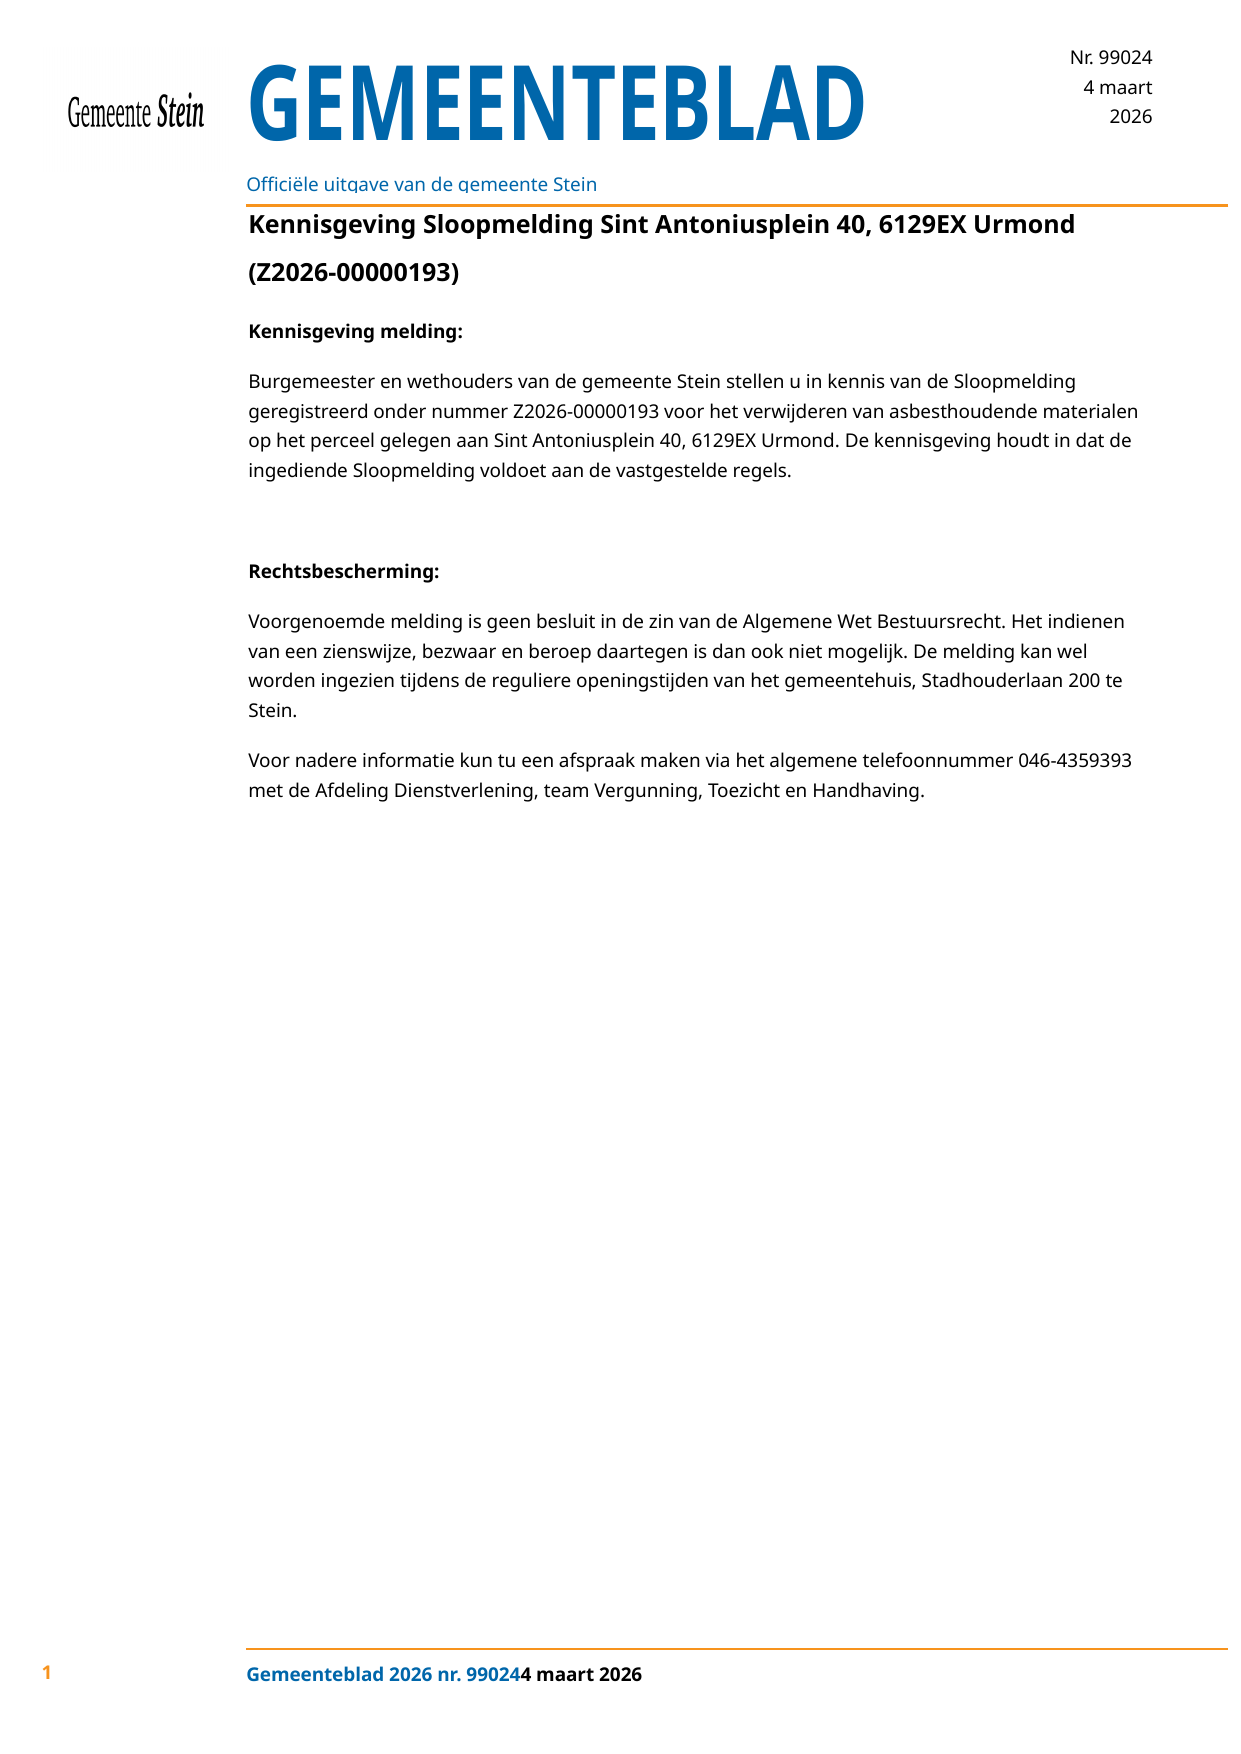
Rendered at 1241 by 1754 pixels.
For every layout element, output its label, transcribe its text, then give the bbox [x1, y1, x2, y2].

text Voor nadere informatie kun tu een afspraak maken via het algemene telefoonnummer 046-4359393 met de Afdeling Dienstverlening, team Vergunning, Toezicht en Handhaving. [248, 747, 1152, 803]
text Voorgenoemde melding is geen besluit in de zin van de Algemene Wet Bestuursrecht. Het indienen van een zienswijze, bezwaar en beroep daartegen is dan ook niet mogelijk. De melding kan wel worden ingezien tijdens de reguliere openingstijden van het gemeentehuis, Stadhouderlaan 200 te Stein. [248, 608, 1152, 723]
text Rechtsbescherming: [248, 558, 1152, 584]
text Kennisgeving melding: [248, 318, 1152, 344]
picture [41, 47, 231, 172]
text Kennisgeving Sloopmelding Sint Antoniusplein 40, 6129EX Urmond (Z2026-00000193) [248, 207, 1152, 288]
text Burgemeester en wethouders van de gemeente Stein stellen u in kennis van de Sloopmelding geregistreerd onder nummer Z2026-00000193 voor het verwijderen van asbesthoudende materialen op het perceel gelegen aan Sint Antoniusplein 40, 6129EX Urmond. De kennisgeving houdt in dat de ingediende Sloopmelding voldoet aan de vastgestelde regels. [248, 368, 1152, 483]
